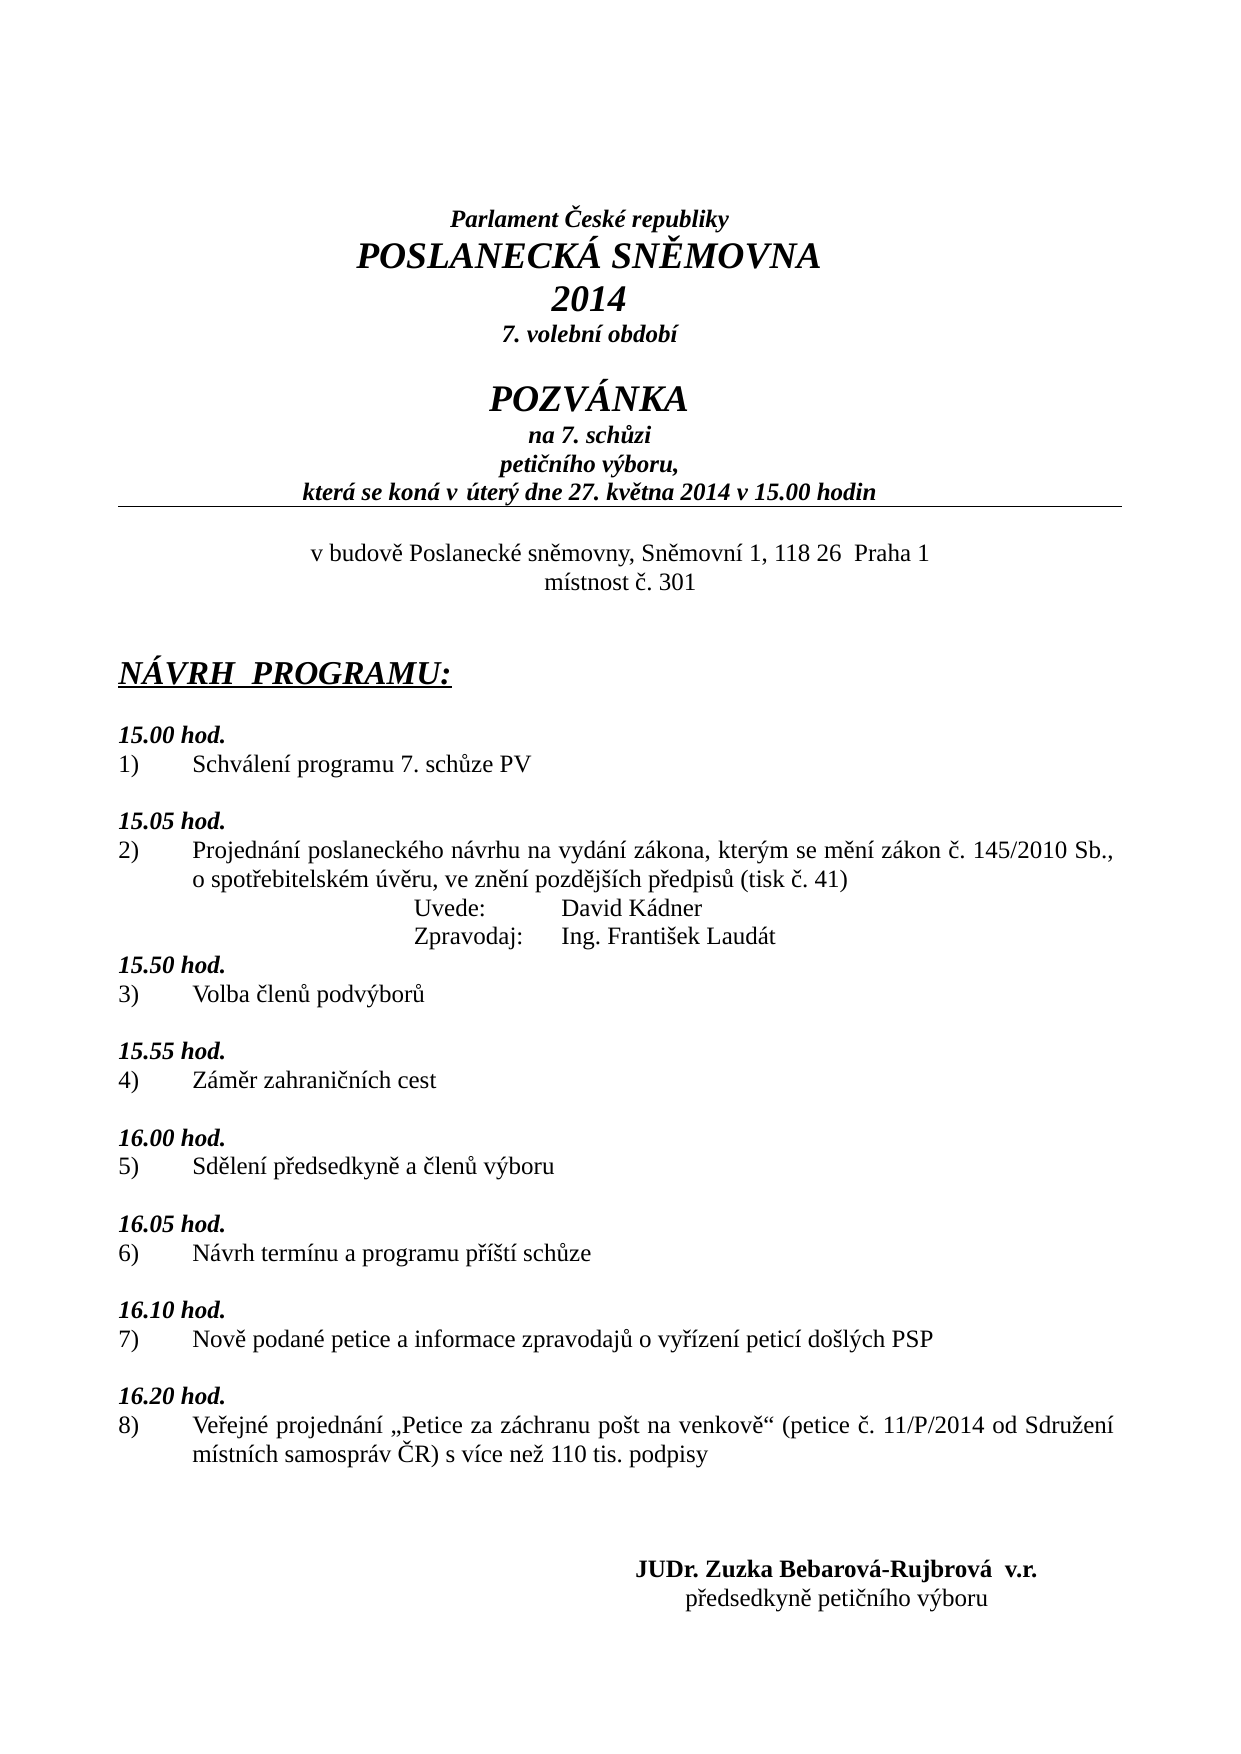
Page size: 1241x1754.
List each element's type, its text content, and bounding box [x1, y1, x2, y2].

table_cell petičního výboru, [111, 449, 1070, 477]
table_cell která se koná v úterý dne 27. května 2014 v 15.00 hodin [111, 478, 1070, 506]
text Zpravodaj: Ing. František Laudát [118, 921, 1122, 950]
text 15.50 hod. [118, 950, 1122, 979]
table_header Parlament České republiky POSLANECKÁ SNĚMOVNA 2014 7. volební období [111, 204, 1070, 348]
text 1) Schválení programu 7. schůze PV [118, 749, 1122, 778]
text 16.00 hod. [118, 1123, 1122, 1151]
text 15.05 hod. [118, 806, 1122, 835]
text 8) Veřejné projednání „Petice za záchranu pošt na venkově“ (petice č. 11/P/2014 od Sdružení místních samospráv ČR) s více než 110 tis. podpisy [118, 1410, 1122, 1468]
text 7) Nově podané petice a informace zpravodajů o vyřízení peticí došlých PSP [118, 1324, 1122, 1353]
text 15.55 hod. [118, 1036, 1122, 1065]
text 16.20 hod. [118, 1381, 1122, 1410]
text předsedkyně petičního výboru [118, 1583, 1122, 1611]
text 2) Projednání poslaneckého návrhu na vydání zákona, kterým se mění zákon č. 145/2010 Sb., o spotřebitelském úvěru, ve znění pozdějších předpisů (tisk č. 41) [118, 835, 1122, 893]
table_cell [111, 348, 1070, 377]
table_cell na 7. schůzi [111, 420, 1070, 449]
text JUDr. Zuzka Bebarová-Rujbrová v.r. [118, 1554, 1122, 1583]
text 5) Sdělení předsedkyně a členů výboru [118, 1151, 1122, 1180]
text 16.05 hod. [118, 1209, 1122, 1238]
text 4) Záměr zahraničních cest [118, 1065, 1122, 1094]
text 15.00 hod. [118, 720, 1122, 749]
text 6) Návrh termínu a programu příští schůze [118, 1238, 1122, 1266]
text místnost č. 301 [118, 567, 1122, 596]
text 3) Volba členů podvýborů [118, 979, 1122, 1008]
text Uvede: David Kádner [118, 893, 1122, 921]
text 16.10 hod. [118, 1295, 1122, 1324]
text v budově Poslanecké sněmovny, Sněmovní 1, 118 26 Praha 1 [118, 538, 1122, 567]
table_cell POZVÁNKA [111, 377, 1070, 420]
subtitle NÁVRH PROGRAMU: [118, 653, 1122, 691]
